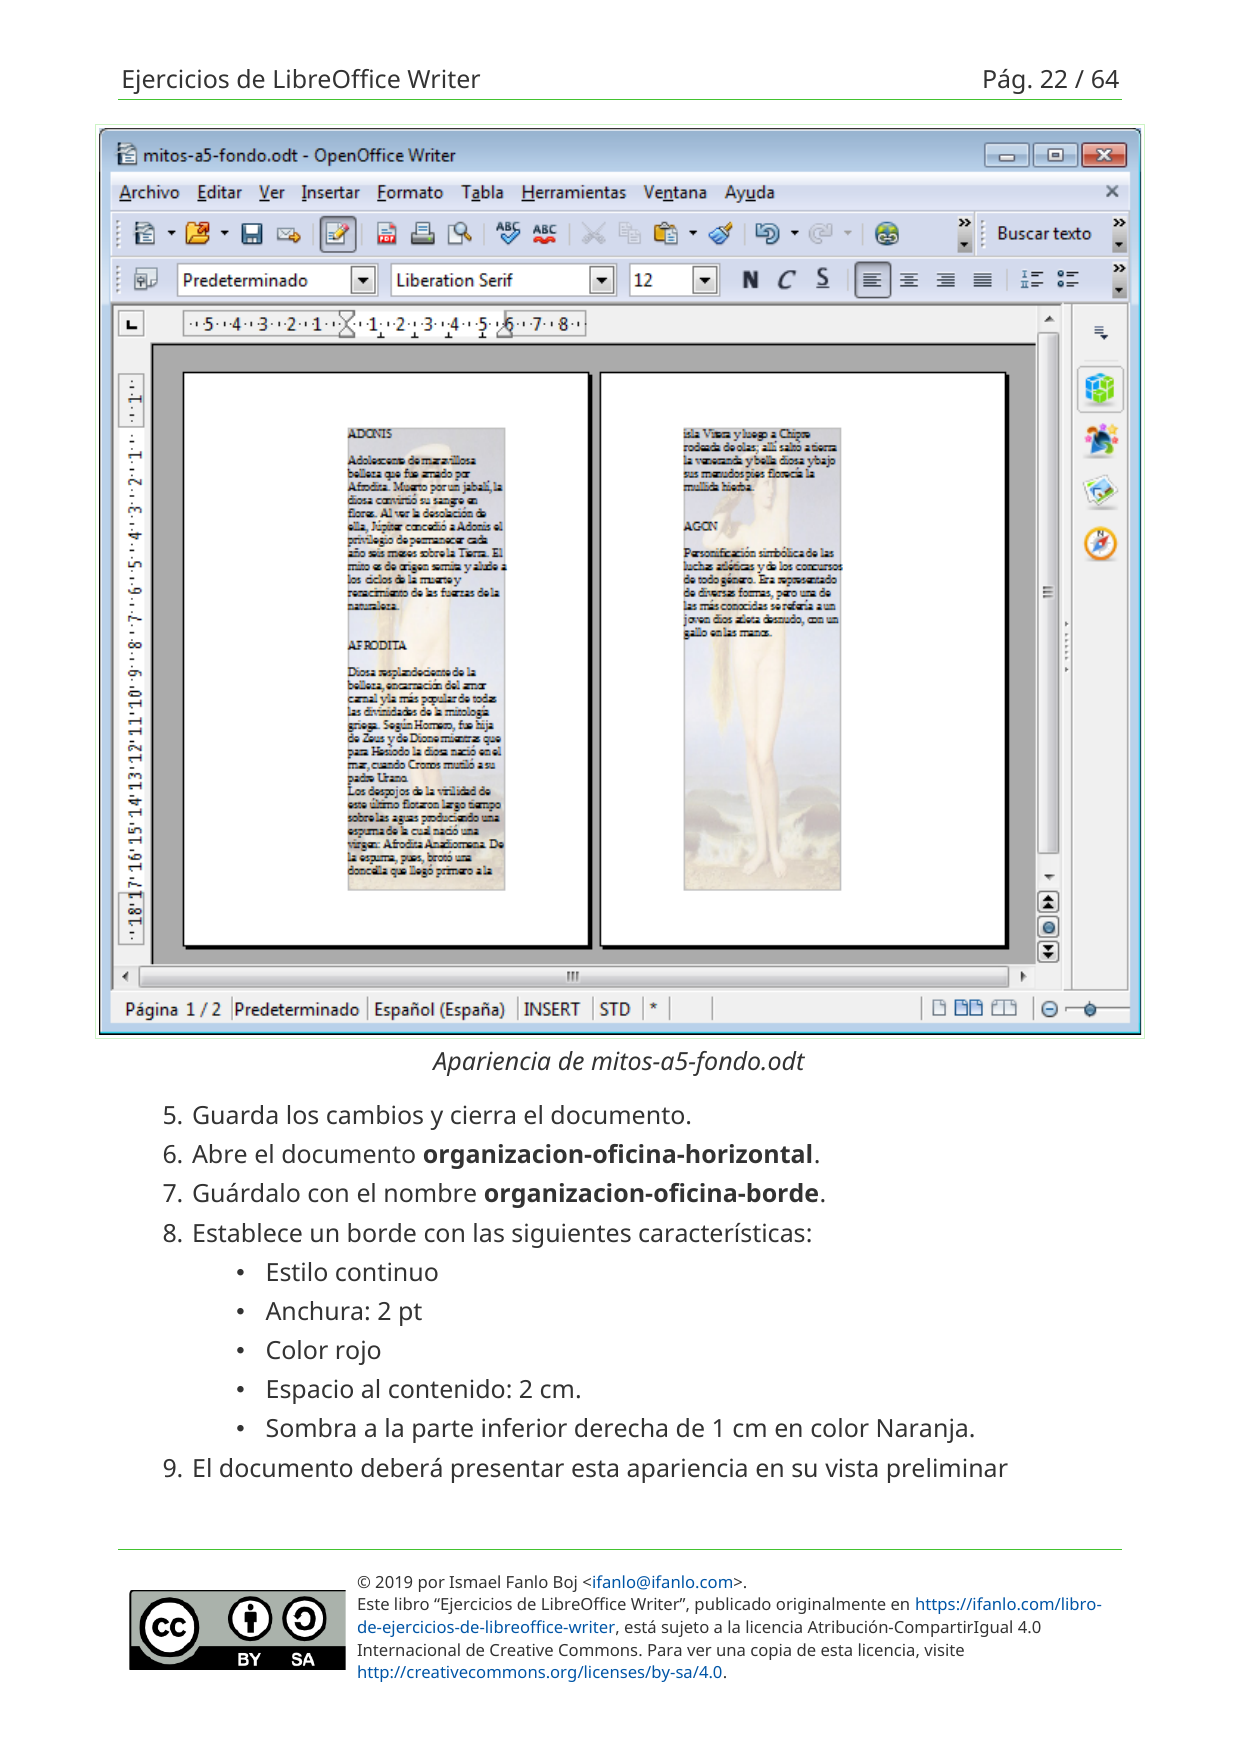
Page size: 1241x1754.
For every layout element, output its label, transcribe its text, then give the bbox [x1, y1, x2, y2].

list El documento deberá presentar esta apariencia en su vista preliminar [162, 1450, 1122, 1484]
list Sombra a la parte inferior derecha de 1 cm en color Naranja. [236, 1411, 1122, 1445]
list Estilo continuo [236, 1254, 1122, 1288]
list Guarda los cambios y cierra el documento. [162, 1098, 1122, 1132]
text Apariencia de mitos-a5-fondo.odt [118, 1039, 1122, 1078]
picture [129, 1590, 346, 1670]
list Anchura: 2 pt [236, 1294, 1122, 1328]
list [96, 125, 1144, 1038]
list Color rojo [236, 1333, 1122, 1367]
list Establece un borde con las siguientes características: [162, 1215, 1122, 1249]
list Abre el documento organizacion-oficina-horizontal. [162, 1137, 1122, 1171]
list Guárdalo con el nombre organizacion-oficina-borde. [162, 1176, 1122, 1210]
picture [99, 128, 1142, 1035]
list Espacio al contenido: 2 cm. [236, 1372, 1122, 1406]
